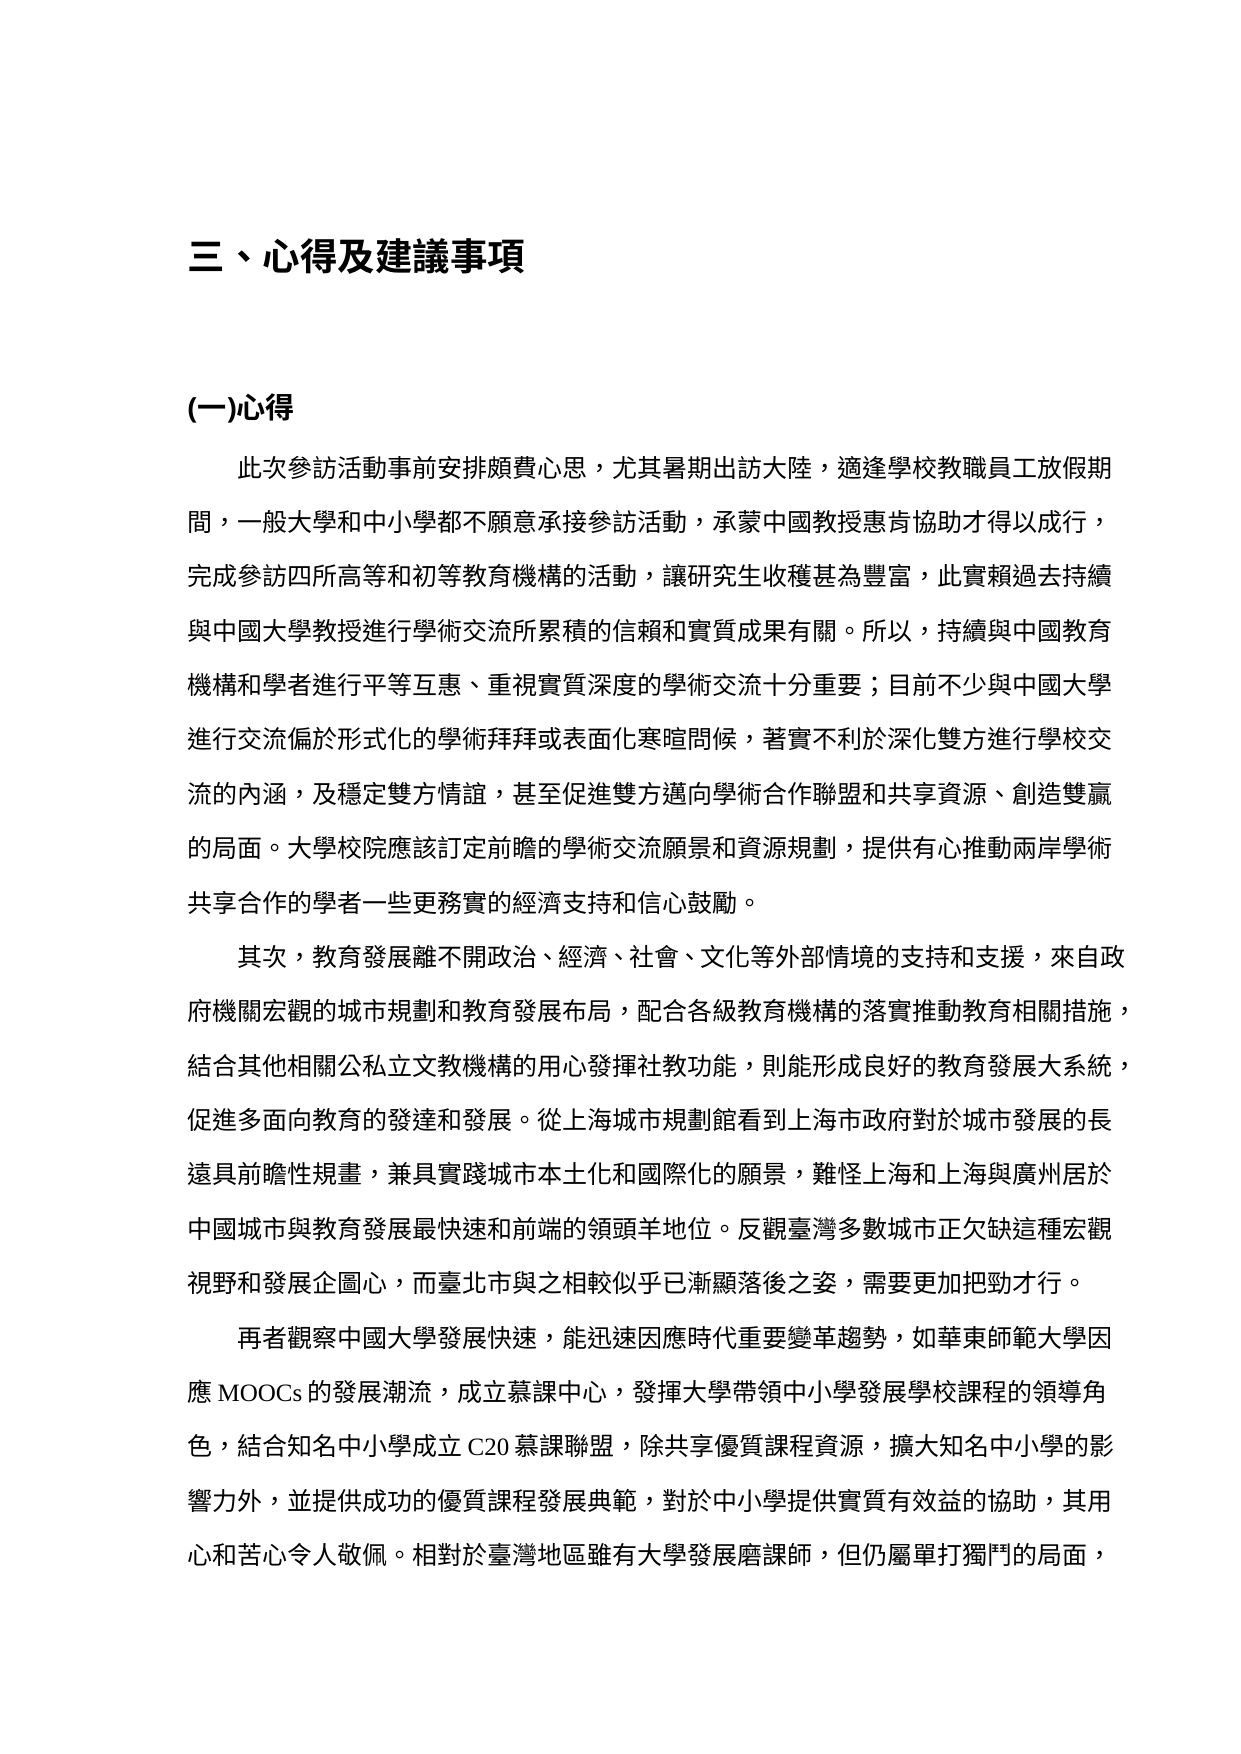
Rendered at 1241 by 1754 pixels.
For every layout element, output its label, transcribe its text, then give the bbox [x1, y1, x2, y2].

text 再者觀察中國大學發展快速，能迅速因應時代重要變革趨勢，如華東師範大學因應MOOCs的發展潮流，成立慕課中心，發揮大學帶領中小學發展學校課程的領導角色，結合知名中小學成立C20慕課聯盟，除共享優質課程資源，擴大知名中小學的影響力外，並提供成功的優質課程發展典範，對於中小學提供實質有效益的協助，其用心和苦心令人敬佩。相對於臺灣地區雖有大學發展磨課師，但仍屬單打獨鬥的局面， [187, 1318, 1125, 1572]
text 三、心得及建議事項 [187, 227, 1125, 281]
text 此次參訪活動事前安排頗費心思，尤其暑期出訪大陸，適逢學校教職員工放假期間，一般大學和中小學都不願意承接參訪活動，承蒙中國教授惠肯協助才得以成行，完成參訪四所高等和初等教育機構的活動，讓研究生收穫甚為豐富，此實賴過去持續與中國大學教授進行學術交流所累積的信賴和實質成果有關。所以，持續與中國教育機構和學者進行平等互惠、重視實質深度的學術交流十分重要；目前不少與中國大學進行交流偏於形式化的學術拜拜或表面化寒暄問候，著實不利於深化雙方進行學校交流的內涵，及穩定雙方情誼，甚至促進雙方邁向學術合作聯盟和共享資源、創造雙贏的局面。大學校院應該訂定前瞻的學術交流願景和資源規劃，提供有心推動兩岸學術共享合作的學者一些更務實的經濟支持和信心鼓勵。 [187, 448, 1125, 919]
text 其次，教育發展離不開政治、經濟、社會、文化等外部情境的支持和支援，來自政府機關宏觀的城市規劃和教育發展布局，配合各級教育機構的落實推動教育相關措施，結合其他相關公私立文教機構的用心發揮社教功能，則能形成良好的教育發展大系統，促進多面向教育的發達和發展。從上海城市規劃館看到上海市政府對於城市發展的長遠具前瞻性規畫，兼具實踐城市本土化和國際化的願景，難怪上海和上海與廣州居於中國城市與教育發展最快速和前端的領頭羊地位。反觀臺灣多數城市正欠缺這種宏觀視野和發展企圖心，而臺北市與之相較似乎已漸顯落後之姿，需要更加把勁才行。 [187, 937, 1125, 1300]
text (一)心得 [187, 384, 1125, 427]
